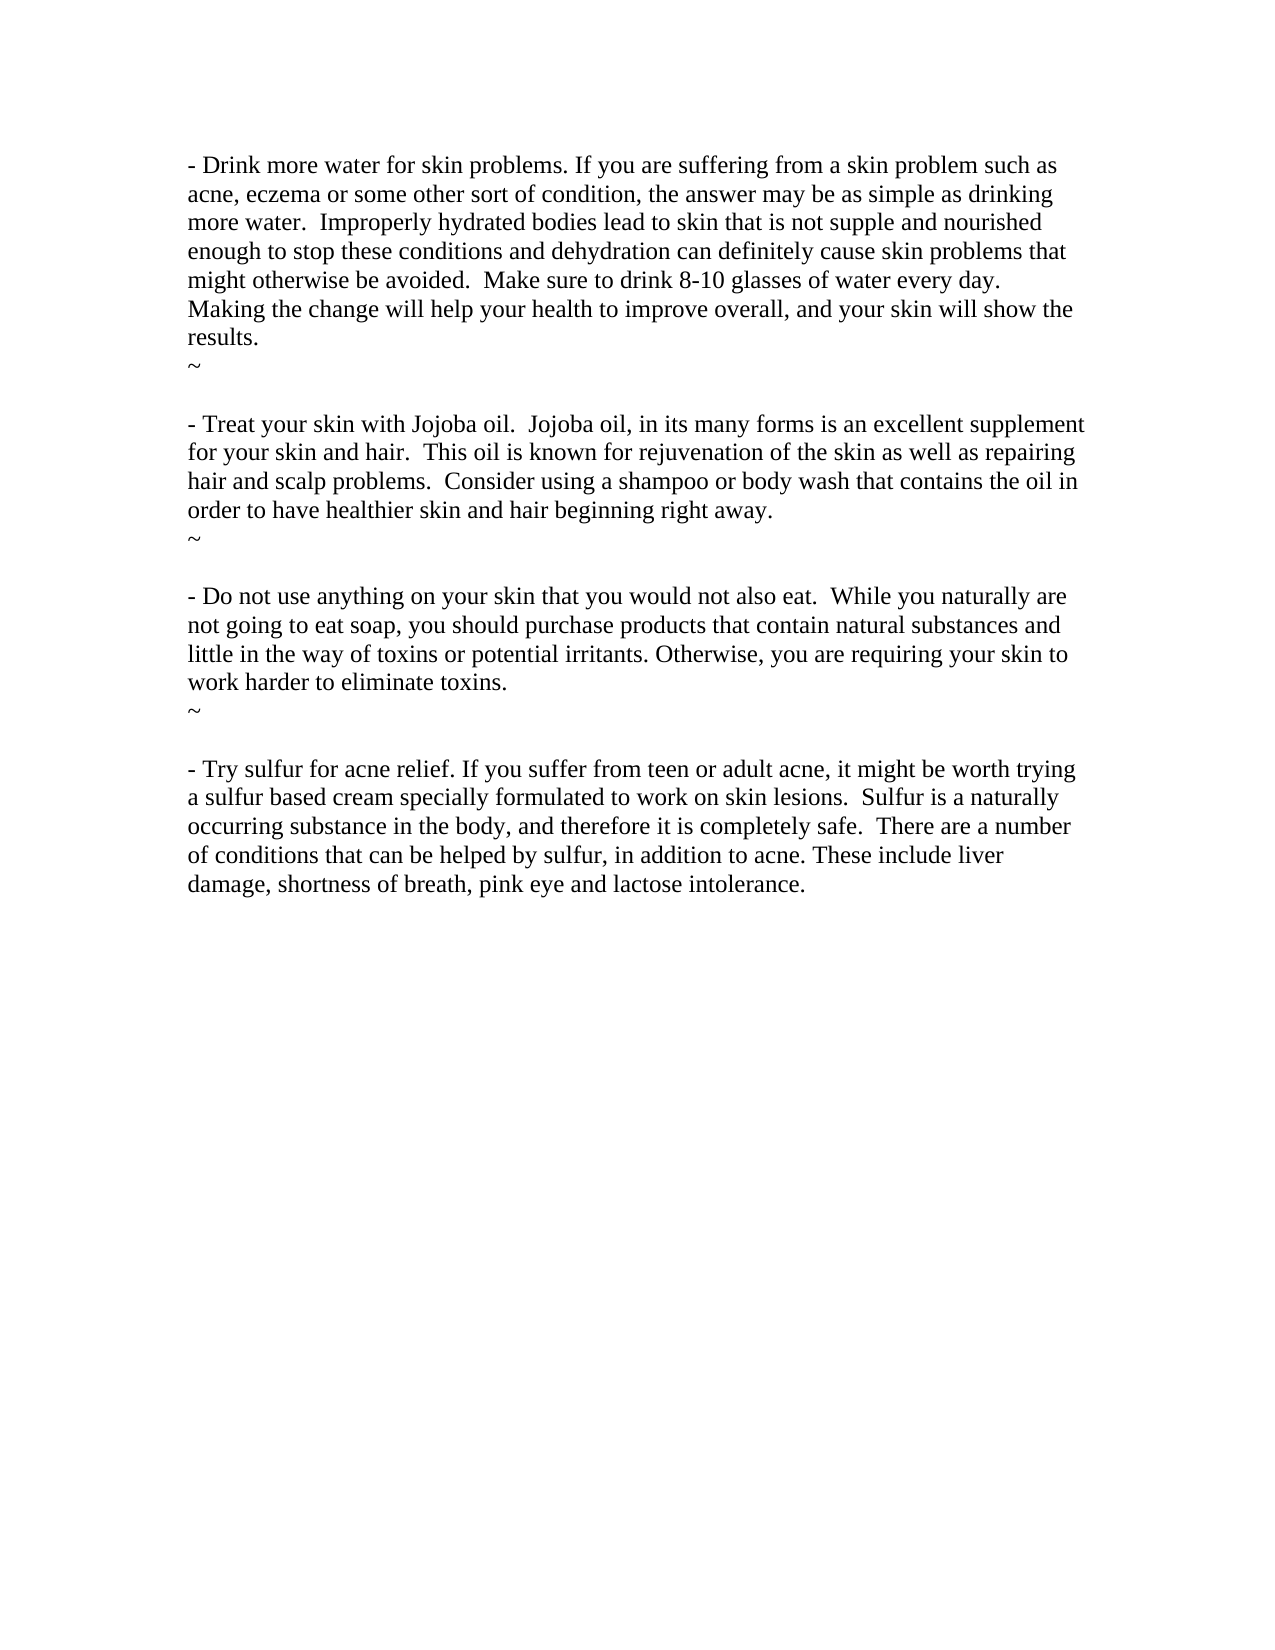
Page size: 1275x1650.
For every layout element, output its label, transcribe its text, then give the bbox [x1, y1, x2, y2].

text - Treat your skin with Jojoba oil. Jojoba oil, in its many forms is an excellent supplement for your skin and hair. This oil is known for rejuvenation of the skin as well as repairing hair and scalp problems. Consider using a shampoo or body wash that contains the oil in order to have healthier skin and hair beginning right away. [187, 409, 1087, 524]
text - Drink more water for skin problems. If you are suffering from a skin problem such as acne, eczema or some other sort of condition, the answer may be as simple as drinking more water. Improperly hydrated bodies lead to skin that is not supple and nourished enough to stop these conditions and dehydration can definitely cause skin problems that might otherwise be avoided. Make sure to drink 8-10 glasses of water every day. Making the change will help your health to improve overall, and your skin will show the results. [187, 150, 1087, 351]
text - Do not use anything on your skin that you would not also eat. While you naturally are not going to eat soap, you should purchase products that contain natural substances and little in the way of toxins or potential irritants. Otherwise, you are requiring your skin to work harder to eliminate toxins. [187, 581, 1087, 696]
text ~ [187, 696, 1087, 725]
text ~ [187, 524, 1087, 552]
text ~ [187, 351, 1087, 380]
text - Try sulfur for acne relief. If you suffer from teen or adult acne, it might be worth trying a sulfur based cream specially formulated to work on skin lesions. Sulfur is a naturally occurring substance in the body, and therefore it is completely safe. There are a number of conditions that can be helped by sulfur, in addition to acne. These include liver damage, shortness of breath, pink eye and lactose intolerance. [187, 754, 1087, 897]
